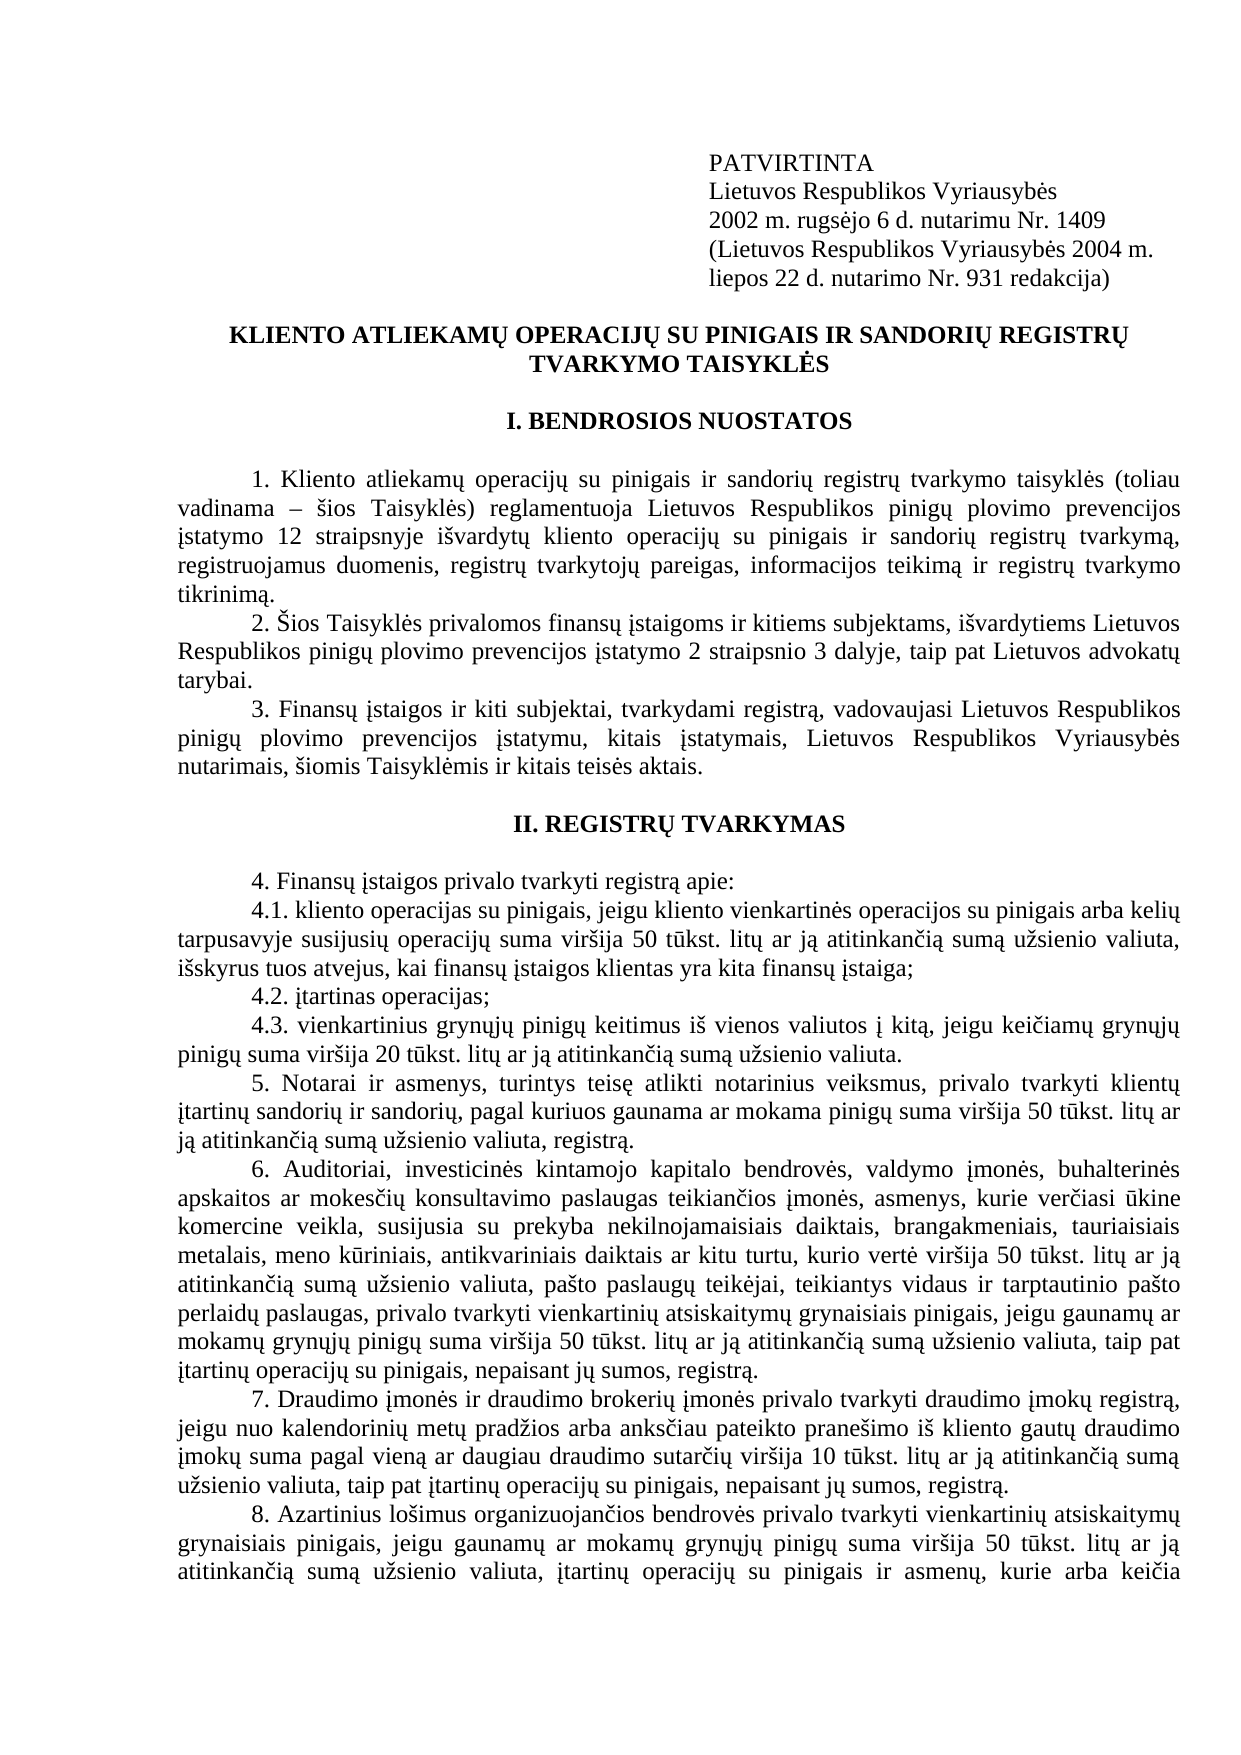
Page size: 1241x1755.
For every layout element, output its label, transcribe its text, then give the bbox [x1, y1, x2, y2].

text 2. Šios Taisyklės privalomos finansų įstaigoms ir kitiems subjektams, išvardytiems Lietuvos Respublikos pinigų plovimo prevencijos įstatymo 2 straipsnio 3 dalyje, taip pat Lietuvos advokatų tarybai. [177, 608, 1181, 694]
text 1. Kliento atliekamų operacijų su pinigais ir sandorių registrų tvarkymo taisyklės (toliau vadinama – šios Taisyklės) reglamentuoja Lietuvos Respublikos pinigų plovimo prevencijos įstatymo 12 straipsnyje išvardytų kliento operacijų su pinigais ir sandorių registrų tvarkymą, registruojamus duomenis, registrų tvarkytojų pareigas, informacijos teikimą ir registrų tvarkymo tikrinimą. [177, 464, 1181, 608]
text II. REGISTRŲ TVARKYMAS [177, 809, 1181, 838]
text TVARKYMO TAISYKLĖS [177, 349, 1181, 378]
text 4.3. vienkartinius grynųjų pinigų keitimus iš vienos valiutos į kitą, jeigu keičiamų grynųjų pinigų suma viršija 20 tūkst. litų ar ją atitinkančią sumą užsienio valiuta. [177, 1010, 1181, 1068]
text KLIENTO ATLIEKAMŲ OPERACIJŲ SU PINIGAIS IR SANDORIŲ REGISTRŲ [177, 320, 1181, 349]
text 3. Finansų įstaigos ir kiti subjektai, tvarkydami registrą, vadovaujasi Lietuvos Respublikos pinigų plovimo prevencijos įstatymu, kitais įstatymais, Lietuvos Respublikos Vyriausybės nutarimais, šiomis Taisyklėmis ir kitais teisės aktais. [177, 694, 1181, 780]
text I. BENDROSIOS NUOSTATOS [177, 406, 1181, 435]
text (Lietuvos Respublikos Vyriausybės 2004 m. [177, 234, 1181, 263]
text 4.2. įtartinas operacijas; [177, 981, 1181, 1010]
text 5. Notarai ir asmenys, turintys teisę atlikti notarinius veiksmus, privalo tvarkyti klientų įtartinų sandorių ir sandorių, pagal kuriuos gaunama ar mokama pinigų suma viršija 50 tūkst. litų ar ją atitinkančią sumą užsienio valiuta, registrą. [177, 1068, 1181, 1154]
text 6. Auditoriai, investicinės kintamojo kapitalo bendrovės, valdymo įmonės, buhalterinės apskaitos ar mokesčių konsultavimo paslaugas teikiančios įmonės, asmenys, kurie verčiasi ūkine komercine veikla, susijusia su prekyba nekilnojamaisiais daiktais, brangakmeniais, tauriaisiais metalais, meno kūriniais, antikvariniais daiktais ar kitu turtu, kurio vertė viršija 50 tūkst. litų ar ją atitinkančią sumą užsienio valiuta, pašto paslaugų teikėjai, teikiantys vidaus ir tarptautinio pašto perlaidų paslaugas, privalo tvarkyti vienkartinių atsiskaitymų grynaisiais pinigais, jeigu gaunamų ar mokamų grynųjų pinigų suma viršija 50 tūkst. litų ar ją atitinkančią sumą užsienio valiuta, taip pat įtartinų operacijų su pinigais, nepaisant jų sumos, registrą. [177, 1154, 1181, 1384]
text 7. Draudimo įmonės ir draudimo brokerių įmonės privalo tvarkyti draudimo įmokų registrą, jeigu nuo kalendorinių metų pradžios arba anksčiau pateikto pranešimo iš kliento gautų draudimo įmokų suma pagal vieną ar daugiau draudimo sutarčių viršija 10 tūkst. litų ar ją atitinkančią sumą užsienio valiuta, taip pat įtartinų operacijų su pinigais, nepaisant jų sumos, registrą. [177, 1384, 1181, 1499]
text liepos 22 d. nutarimo Nr. 931 redakcija) [177, 263, 1181, 291]
text 8. Azartinius lošimus organizuojančios bendrovės privalo tvarkyti vienkartinių atsiskaitymų grynaisiais pinigais, jeigu gaunamų ar mokamų grynųjų pinigų suma viršija 50 tūkst. litų ar ją atitinkančią sumą užsienio valiuta, įtartinų operacijų su pinigais ir asmenų, kurie arba keičia [177, 1499, 1181, 1585]
text 2002 m. rugsėjo 6 d. nutarimu Nr. 1409 [177, 205, 1181, 234]
text 4. Finansų įstaigos privalo tvarkyti registrą apie: [177, 866, 1181, 895]
text PATVIRTINTA [177, 148, 1181, 176]
text 4.1. kliento operacijas su pinigais, jeigu kliento vienkartinės operacijos su pinigais arba kelių tarpusavyje susijusių operacijų suma viršija 50 tūkst. litų ar ją atitinkančią sumą užsienio valiuta, išskyrus tuos atvejus, kai finansų įstaigos klientas yra kita finansų įstaiga; [177, 895, 1181, 981]
text Lietuvos Respublikos Vyriausybės [177, 176, 1181, 205]
